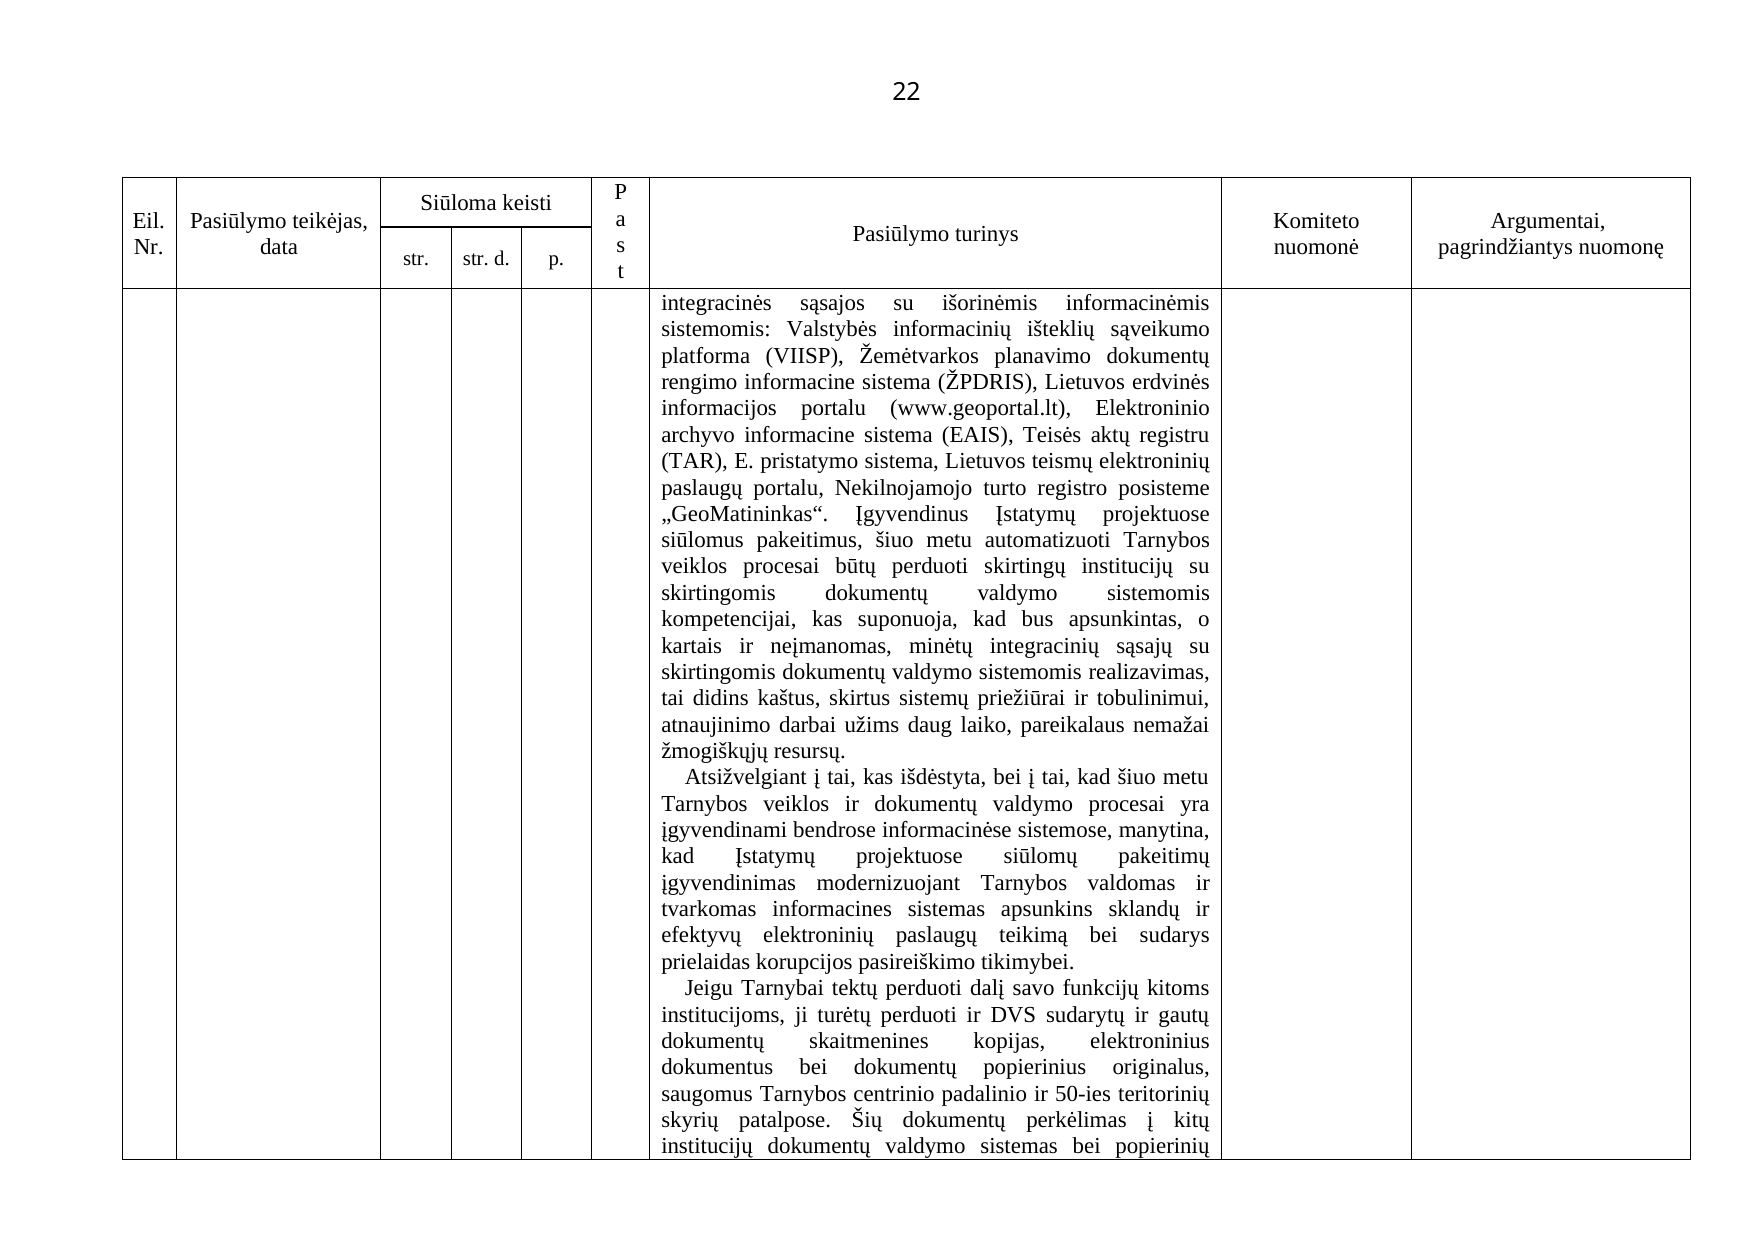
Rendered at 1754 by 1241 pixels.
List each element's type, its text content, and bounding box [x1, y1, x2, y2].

table_header Pasiūlymo teikėjas, data [177, 178, 380, 288]
table_cell [522, 289, 591, 1159]
table_cell [592, 289, 649, 1159]
table_header Siūloma keisti [381, 178, 591, 226]
table_cell str. d. [452, 228, 521, 288]
table_cell [177, 289, 380, 1159]
table_header Argumentai, pagrindžiantys nuomonę [1412, 178, 1690, 288]
table_cell [1222, 289, 1411, 1159]
table_cell [452, 289, 521, 1159]
table_header Pasiūlymo turinys [650, 178, 1221, 288]
table_header Pastabos [592, 178, 649, 288]
table_cell [381, 289, 451, 1159]
table_cell integracinės sąsajos su išorinėmis informacinėmis sistemomis: Valstybės informacinių išteklių sąveikumo platforma (VIISP), Žemėtvarkos planavimo dokumentų rengimo informacine sistema (ŽPDRIS), Lietuvos erdvinės informacijos portalu (www.geoportal.lt), Elektroninio archyvo informacine sistema (EAIS), Teisės aktų registru (TAR), E. pristatymo sistema, Lietuvos teismų elektroninių paslaugų portalu, Nekilnojamojo turto registro posisteme „GeoMatininkas“. Įgyvendinus Įstatymų projektuose siūlomus pakeitimus, šiuo metu automatizuoti Tarnybos veiklos procesai būtų perduoti skirtingų institucijų su skirtingomis dokumentų valdymo sistemomis kompetencijai, kas suponuoja, kad bus apsunkintas, o kartais ir neįmanomas, minėtų integracinių sąsajų su skirtingomis dokumentų valdymo sistemomis realizavimas, tai didins kaštus, skirtus sistemų priežiūrai ir tobulinimui, atnaujinimo darbai užims daug laiko, pareikalaus nemažai žmogiškųjų resursų. Atsižvelgiant į tai, kas išdėstyta, bei į tai, kad šiuo metu Tarnybos veiklos ir dokumentų valdymo procesai yra įgyvendinami bendrose informacinėse sistemose, manytina, kad Įstatymų projektuose siūlomų pakeitimų įgyvendinimas modernizuojant Tarnybos valdomas ir tvarkomas informacines sistemas apsunkins sklandų ir efektyvų elektroninių paslaugų teikimą bei sudarys prielaidas korupcijos pasireiškimo tikimybei. Jeigu Tarnybai tektų perduoti dalį savo funkcijų kitoms institucijoms, ji turėtų perduoti ir DVS sudarytų ir gautų dokumentų skaitmenines kopijas, elektroninius dokumentus bei dokumentų popierinius originalus, saugomus Tarnybos centrinio padalinio ir 50-ies teritorinių skyrių patalpose. Šių dokumentų perkėlimas į kitų institucijų dokumentų valdymo sistemas bei popierinių [650, 289, 1221, 1159]
table_header Eil. Nr. [123, 178, 176, 288]
table_cell p. [522, 228, 591, 288]
table_cell [123, 289, 176, 1159]
table_cell [1412, 289, 1690, 1159]
table_header Komiteto nuomonė [1222, 178, 1411, 288]
table_cell str. [381, 228, 451, 288]
